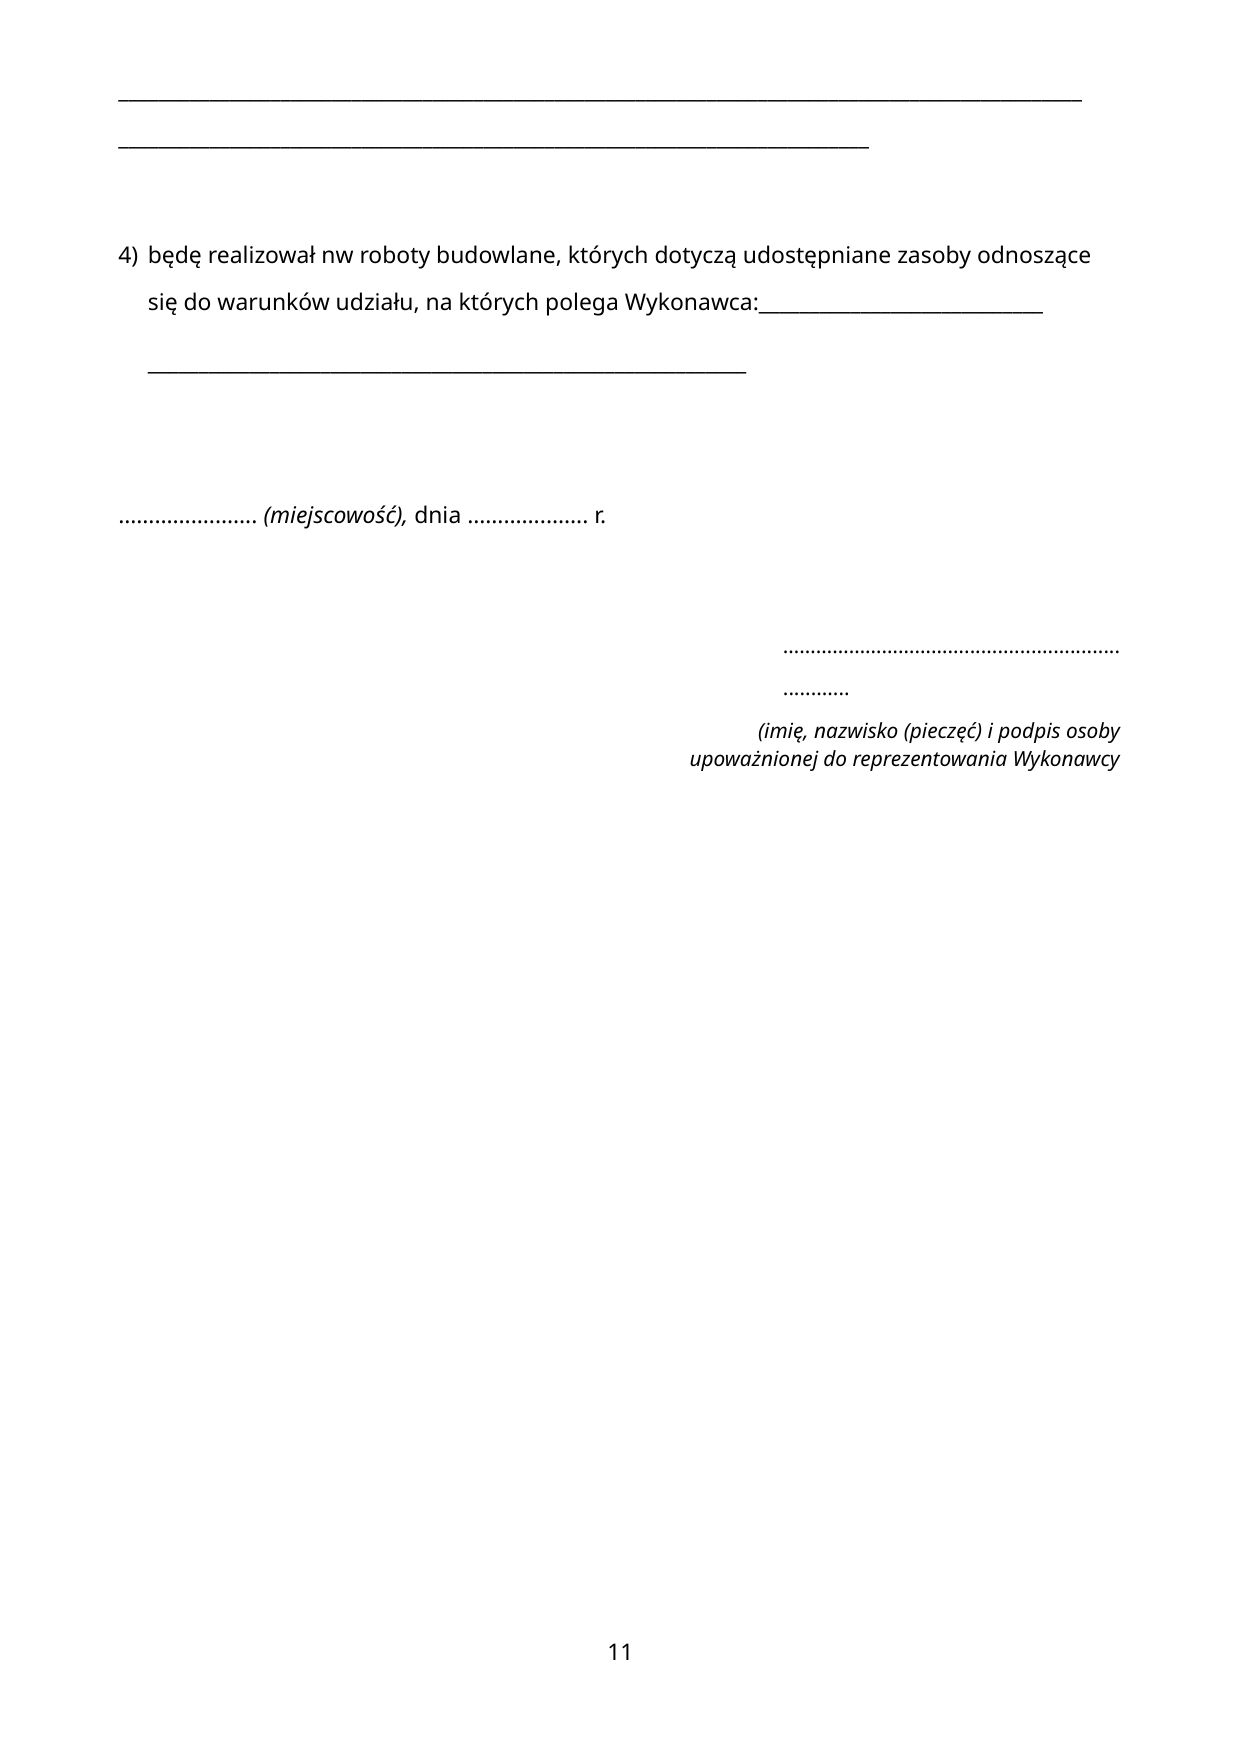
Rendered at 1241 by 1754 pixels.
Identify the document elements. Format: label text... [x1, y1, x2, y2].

text upoważnionej do reprezentowania Wykonawcy [118, 744, 1122, 773]
text ……………………………........................................ [783, 588, 1122, 702]
text (imię, nazwisko (pieczęć) i podpis osoby [118, 716, 1122, 744]
text _________________________________________________________________________________________________________________________________________________________________________ [118, 74, 1092, 152]
text …………….……. (miejscowość), dnia ………….……. r. [118, 499, 1122, 530]
list będę realizował nw roboty budowlane, których dotyczą udostępniane zasoby odnoszące się do warunków udziału, na których polega Wykonawca:____________________________ [118, 239, 1092, 317]
text ___________________________________________________________ [148, 346, 1122, 377]
